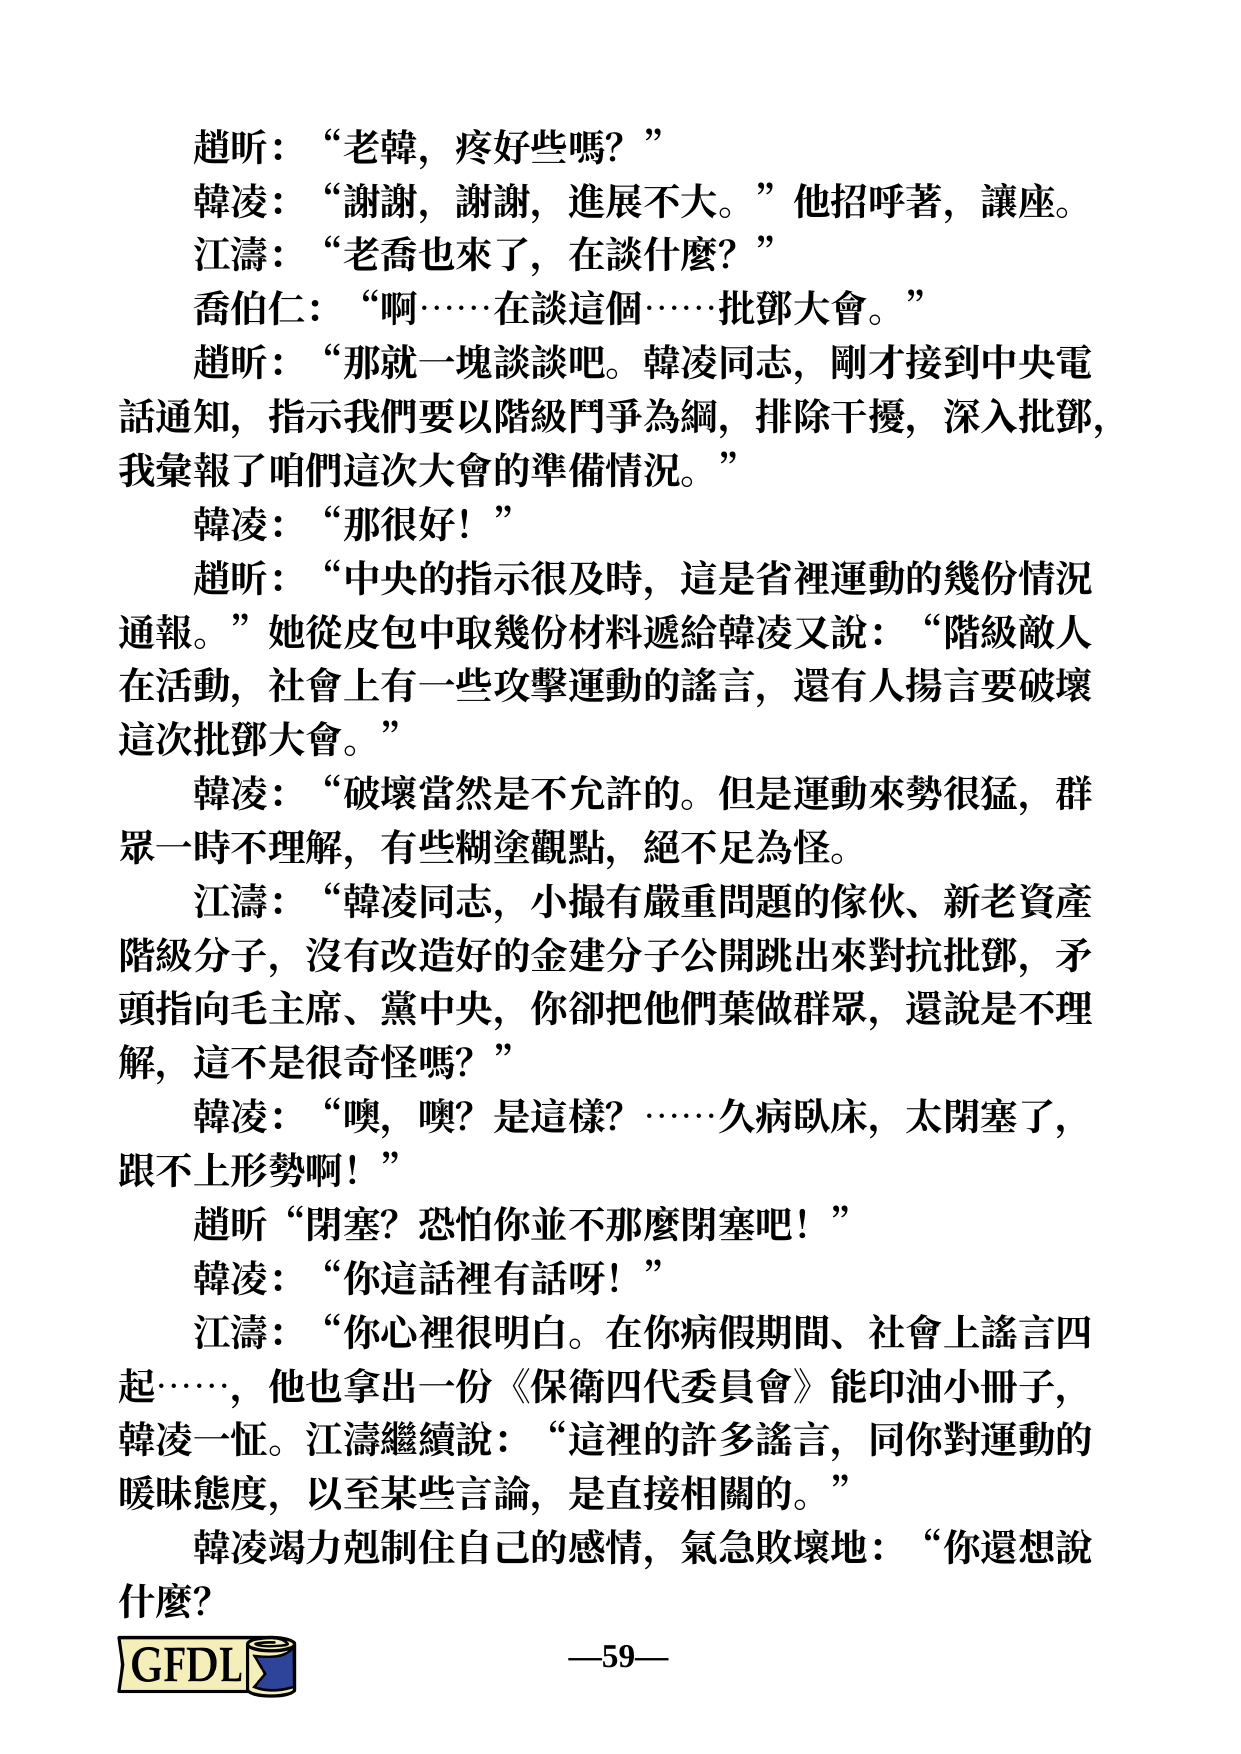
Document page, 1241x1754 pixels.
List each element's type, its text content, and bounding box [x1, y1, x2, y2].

text 韓凌：“你這話裡有話呀！” [118, 1249, 1122, 1303]
text 趙昕“閉塞？恐怕你並不那麼閉塞吧！” [118, 1195, 1122, 1249]
text 趙昕：“老韓，疼好些嗎？” [118, 118, 1122, 172]
text 韓凌：“那很好！” [118, 495, 1122, 549]
text 趙昕：“那就一塊談談吧。韓凌同志，剛才接到中央電話通知，指示我們要以階級鬥爭為綱，排除干擾，深入批鄧，我彙報了咱們這次大會的準備情況。” [118, 333, 1122, 495]
text 韓凌：“噢，噢？是這樣？……久病臥床，太閉塞了，跟不上形勢啊！” [118, 1087, 1122, 1195]
text 喬伯仁：“啊……在談這個……批鄧大會。” [118, 280, 1122, 333]
text 趙昕：“中央的指示很及時，這是省裡運動的幾份情況通報。”她從皮包中取幾份材料遞給韓凌又說：“階級敵人在活動，社會上有一些攻擊運動的謠言，還有人揚言要破壞這次批鄧大會。” [118, 549, 1122, 764]
text 江濤：“你心裡很明白。在你病假期間、社會上謠言四起……，他也拿出一份《保衛四代委員會》能印油小冊子，韓凌一怔。江濤繼續說：“這裡的許多謠言，同你對運動的暖昧態度，以至某些言論，是直接相關的。” [118, 1303, 1122, 1518]
text 江濤：“老喬也來了，在談什麼？” [118, 226, 1122, 280]
text 韓凌竭力剋制住自己的感情，氣急敗壞地：“你還想說什麼？ [118, 1518, 1122, 1626]
picture [116, 1635, 297, 1698]
text 韓凌：“謝謝，謝謝，進展不大。”他招呼著，讓座。 [118, 172, 1122, 226]
text 江濤：“韓凌同志，小撮有嚴重問題的傢伙、新老資產階級分子，沒有改造好的金建分子公開跳出來對抗批鄧，矛頭指向毛主席、黨中央，你卻把他們葉做群眾，還說是不理解，這不是很奇怪嗎？” [118, 872, 1122, 1087]
text 韓凌：“破壞當然是不允許的。但是運動來勢很猛，群眾一時不理解，有些糊塗觀點，絕不足為怪。 [118, 764, 1122, 872]
